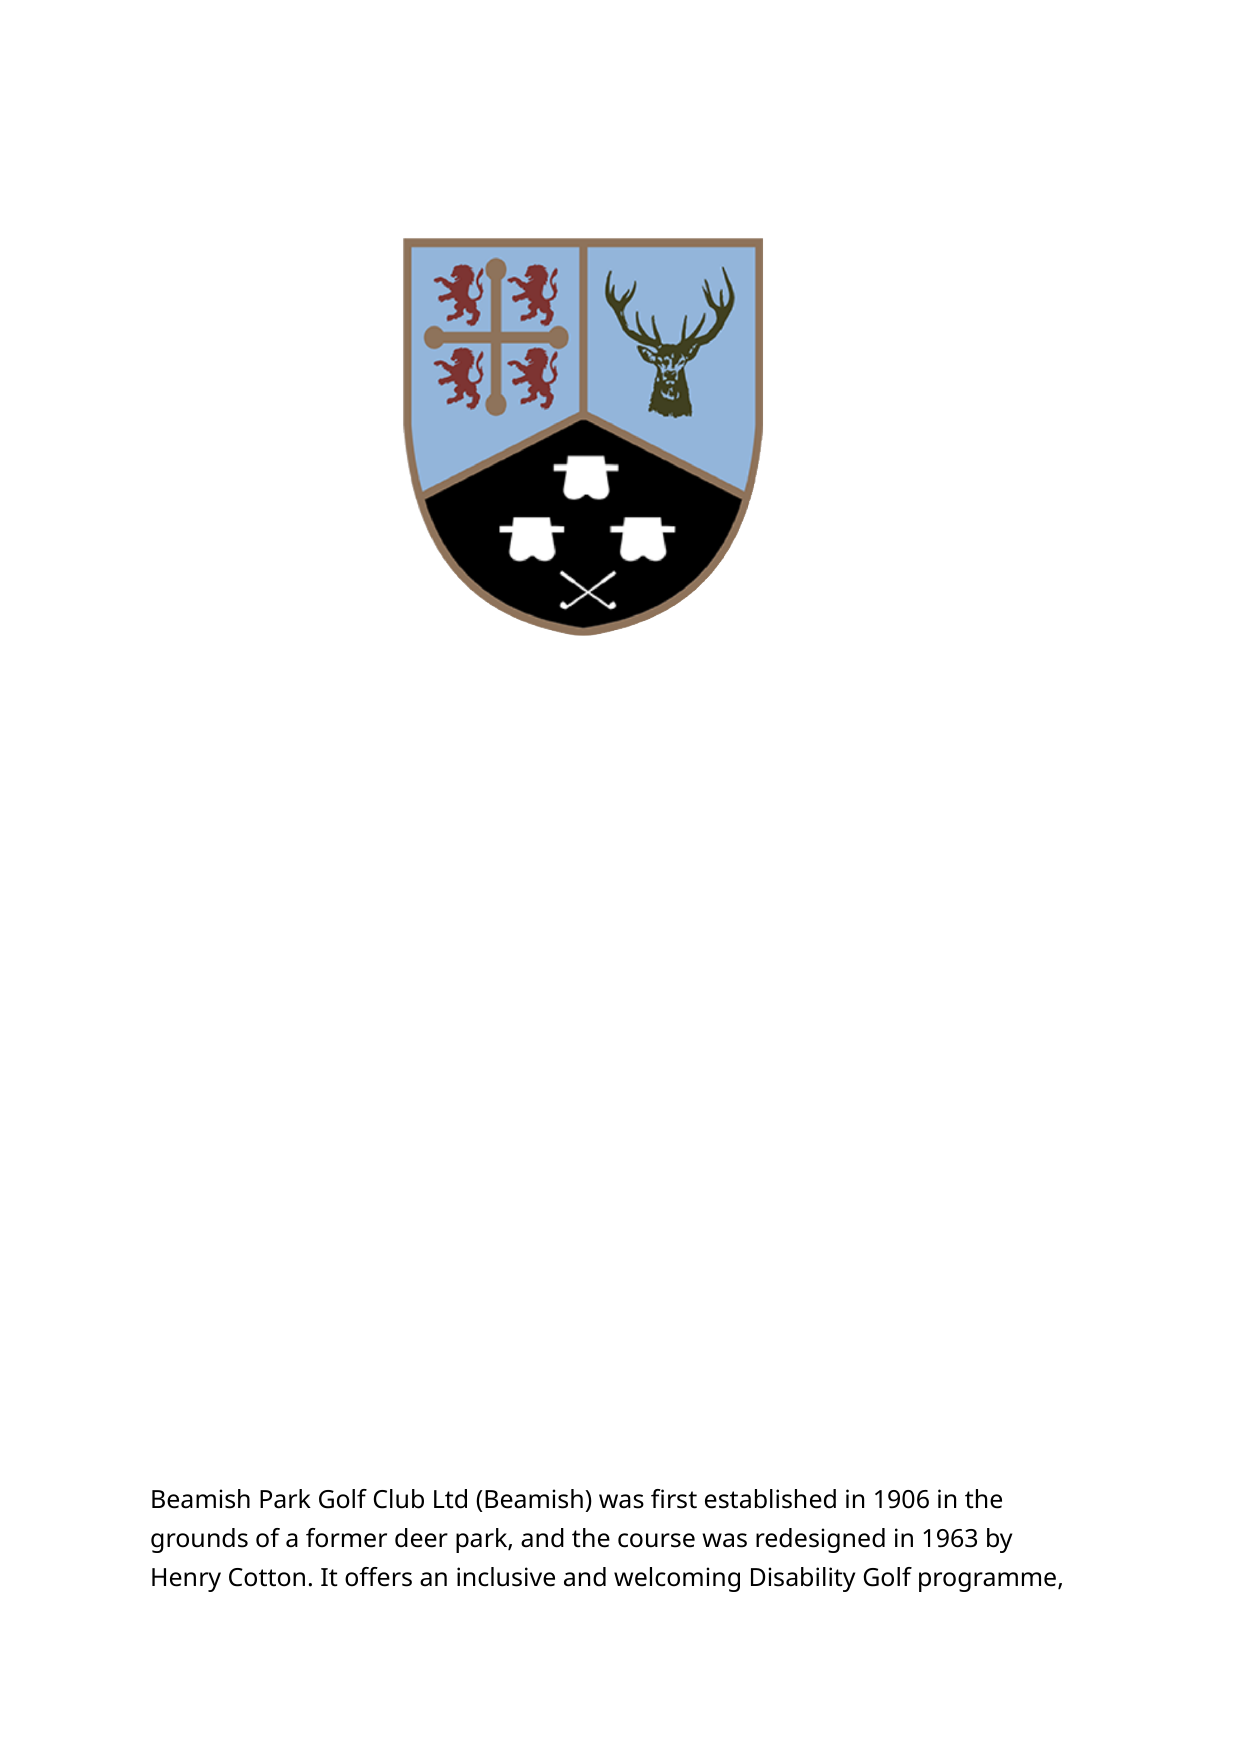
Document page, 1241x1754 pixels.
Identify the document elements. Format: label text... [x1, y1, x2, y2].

text Beamish Park Golf Club Ltd (Beamish) was first established in 1906 in the grounds of a former deer park, and the course was redesigned in 1963 by Henry Cotton. It offers an inclusive and welcoming Disability Golf programme, [150, 150, 1090, 1594]
